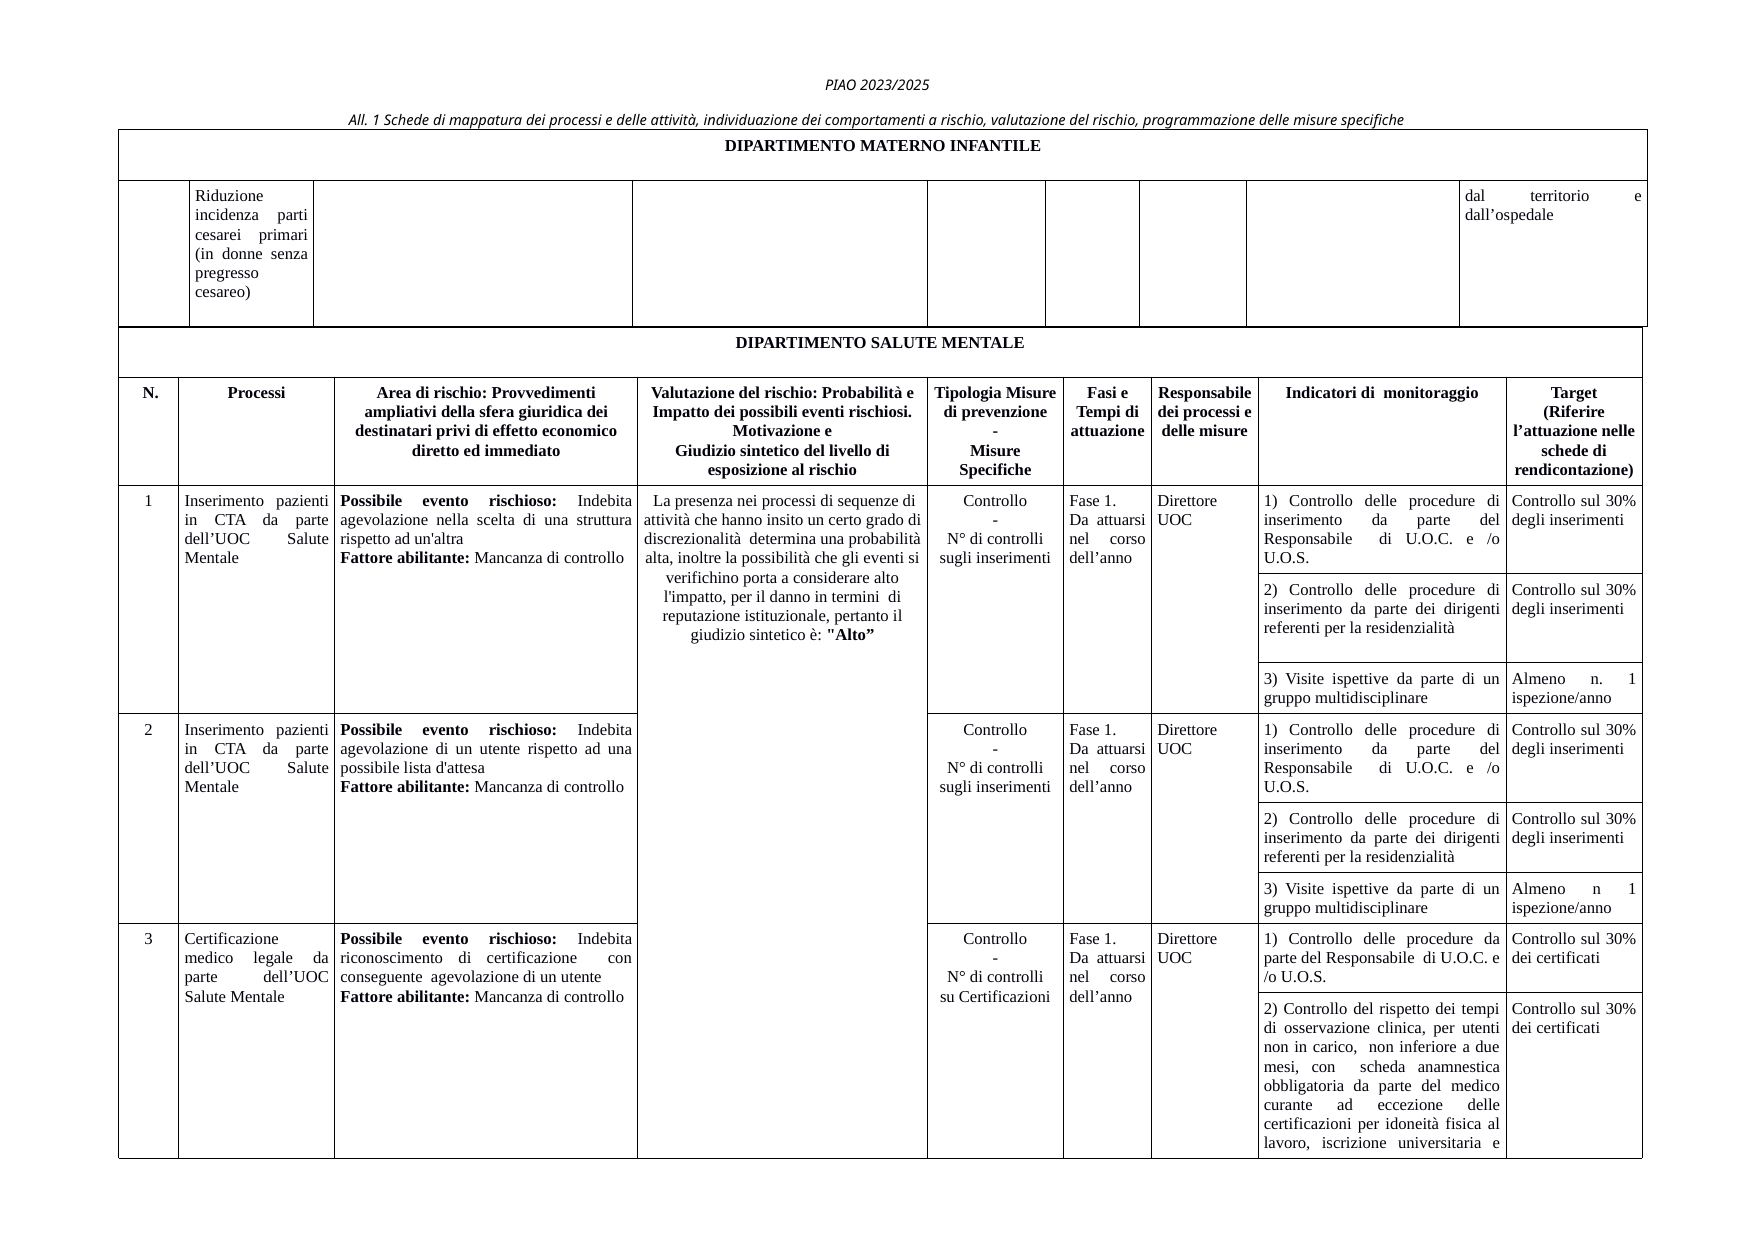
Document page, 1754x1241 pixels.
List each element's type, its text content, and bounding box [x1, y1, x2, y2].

table_cell Fase 1. Da attuarsi nel corso dell’anno [1064, 714, 1151, 923]
table_header DIPARTIMENTO SALUTE MENTALE [119, 328, 1642, 377]
table_cell [119, 181, 189, 326]
table_cell Almeno n 1 ispezione/anno [1507, 873, 1642, 923]
table_cell 2) Controllo delle procedure di inserimento da parte dei dirigenti referenti per la residenzialità [1259, 574, 1506, 662]
table_cell 1 [119, 486, 178, 713]
table_cell Controllo sul 30% degli inserimenti [1507, 574, 1642, 662]
table_cell Controllo sul 30% degli inserimenti [1507, 803, 1642, 872]
table_cell Certificazione medico legale da parte dell’UOC Salute Mentale [179, 924, 334, 1158]
table_cell Inserimento pazienti in CTA da parte dell’UOC Salute Mentale [179, 714, 334, 923]
table_cell Riduzione incidenza parti cesarei primari (in donne senza pregresso cesareo) [190, 181, 313, 326]
table_cell Area di rischio: Provvedimenti ampliativi della sfera giuridica dei destinatari privi di effetto economico diretto ed immediato [335, 378, 637, 484]
table_cell Direttore UOC [1152, 486, 1258, 713]
table_cell Possibile evento rischioso: Indebita agevolazione di un utente rispetto ad una possibile lista d'attesa Fattore abilitante: Mancanza di controllo [335, 714, 637, 923]
table_cell Fasi e Tempi di attuazione [1064, 378, 1151, 484]
table_cell 3) Visite ispettive da parte di un gruppo multidisciplinare [1259, 663, 1506, 713]
table_cell Target (Riferire l’attuazione nelle schede di rendicontazione) [1507, 378, 1642, 484]
table_cell Controllo - N° di controlli su Certificazioni [928, 924, 1063, 1158]
table_cell Indicatori di monitoraggio [1259, 378, 1506, 484]
table_cell 1) Controllo delle procedure da parte del Responsabile di U.O.C. e /o U.O.S. [1259, 924, 1506, 992]
table_cell dal territorio e dall’ospedale [1460, 181, 1647, 326]
table_cell Almeno n. 1 ispezione/anno [1507, 663, 1642, 713]
table_cell Fase 1. Da attuarsi nel corso dell’anno [1064, 924, 1151, 1158]
table_cell 2) Controllo del rispetto dei tempi di osservazione clinica, per utenti non in carico, non inferiore a due mesi, con scheda anamnestica obbligatoria da parte del medico curante ad eccezione delle certificazioni per idoneità fisica al lavoro, iscrizione universitaria e [1259, 993, 1506, 1158]
table_cell Direttore UOC [1152, 924, 1258, 1158]
table_cell [1140, 181, 1246, 326]
table_cell 1) Controllo delle procedure di inserimento da parte del Responsabile di U.O.C. e /o U.O.S. [1259, 714, 1506, 802]
table_cell Possibile evento rischioso: Indebita riconoscimento di certificazione con conseguente agevolazione di un utente Fattore abilitante: Mancanza di controllo [335, 924, 637, 1158]
table_cell 3 [119, 924, 178, 1158]
table_cell Valutazione del rischio: Probabilità e Impatto dei possibili eventi rischiosi. Motivazione e Giudizio sintetico del livello di esposizione al rischio [638, 378, 927, 484]
table_cell 1) Controllo delle procedure di inserimento da parte del Responsabile di U.O.C. e /o U.O.S. [1259, 486, 1506, 573]
table_cell Possibile evento rischioso: Indebita agevolazione nella scelta di una struttura rispetto ad un'altra Fattore abilitante: Mancanza di controllo [335, 486, 637, 713]
table_cell Controllo - N° di controlli sugli inserimenti [928, 486, 1063, 713]
table_cell Inserimento pazienti in CTA da parte dell’UOC Salute Mentale [179, 486, 334, 713]
table_header DIPARTIMENTO MATERNO INFANTILE [119, 130, 1647, 180]
table_cell 2) Controllo delle procedure di inserimento da parte dei dirigenti referenti per la residenzialità [1259, 803, 1506, 872]
table_cell Controllo sul 30% dei certificati [1507, 993, 1642, 1158]
table_cell [1247, 181, 1459, 326]
table_cell Controllo sul 30% degli inserimenti [1507, 714, 1642, 802]
table_cell [633, 181, 927, 326]
table_cell N. [119, 378, 178, 484]
table_cell Direttore UOC [1152, 714, 1258, 923]
table_cell 2 [119, 714, 178, 923]
table_cell Controllo sul 30% dei certificati [1507, 924, 1642, 992]
table_cell [928, 181, 1045, 326]
table_cell Responsabile dei processi e delle misure [1152, 378, 1258, 484]
table_cell Controllo - N° di controlli sugli inserimenti [928, 714, 1063, 923]
table_cell Fase 1. Da attuarsi nel corso dell’anno [1064, 486, 1151, 713]
table_cell 3) Visite ispettive da parte di un gruppo multidisciplinare [1259, 873, 1506, 923]
table_cell Controllo sul 30% degli inserimenti [1507, 486, 1642, 573]
table_cell [314, 181, 632, 326]
table_cell La presenza nei processi di sequenze di attività che hanno insito un certo grado di discrezionalità determina una probabilità alta, inoltre la possibilità che gli eventi si verifichino porta a considerare alto l'impatto, per il danno in termini di reputazione istituzionale, pertanto il giudizio sintetico è: "Alto” [638, 486, 927, 1158]
table_cell Tipologia Misure di prevenzione - Misure Specifiche [928, 378, 1063, 484]
table_cell [1046, 181, 1139, 326]
table_cell Processi [179, 378, 334, 484]
